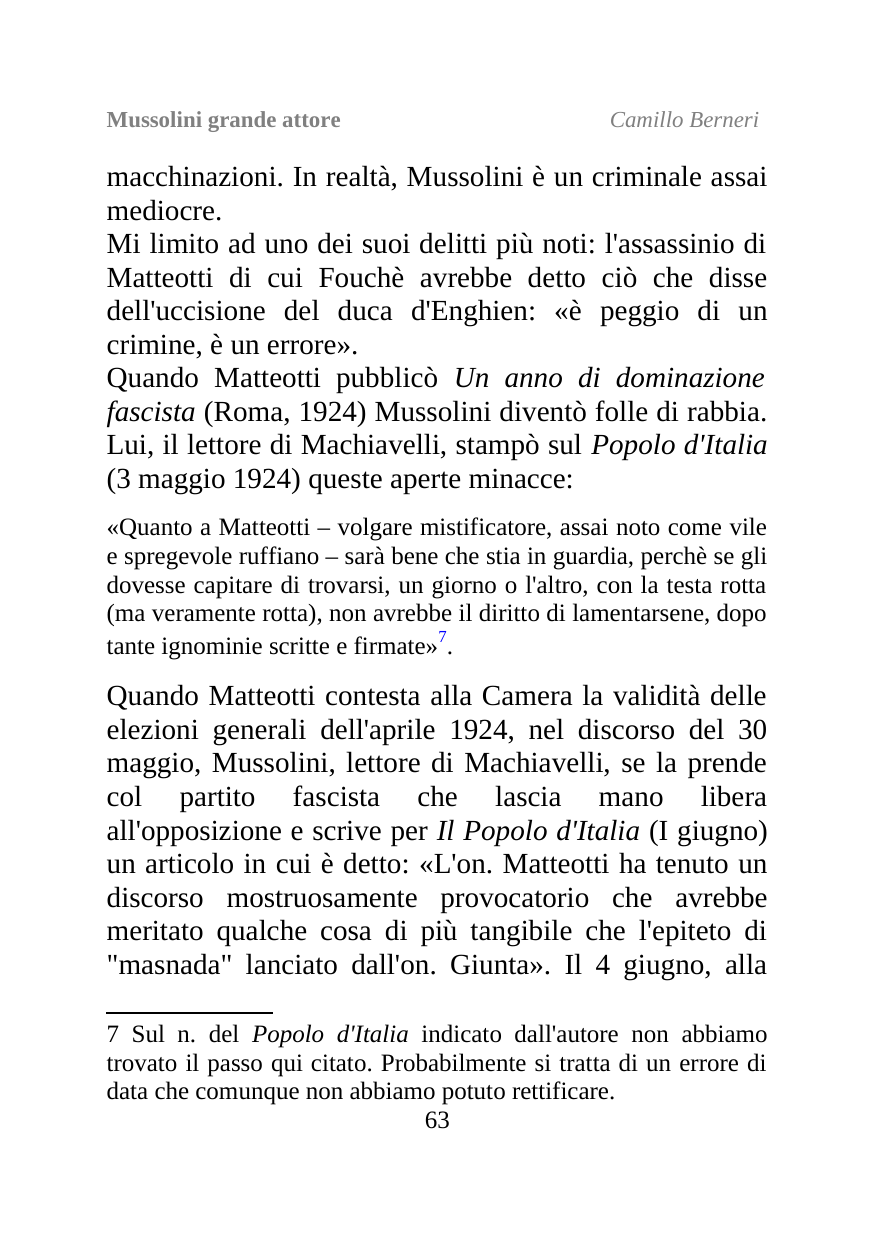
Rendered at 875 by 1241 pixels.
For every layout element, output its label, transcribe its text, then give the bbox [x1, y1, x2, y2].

text macchinazioni. In realtà, Mussolini è un criminale assai mediocre. [106, 159, 768, 226]
text Quando Matteotti pubblicò Un anno di dominazione fascista (Roma, 1924) Mussolini diventò folle di rabbia. Lui, il lettore di Machiavelli, stampò sul Popolo d'Italia (3 maggio 1924) queste aperte minacce: [106, 360, 768, 494]
text Mi limito ad uno dei suoi delitti più noti: l'assassinio di Matteotti di cui Fouchè avrebbe detto ciò che disse dell'uccisione del duca d'Enghien: «è peggio di un crimine, è un errore». [106, 226, 768, 360]
text Sul n. del Popolo d'Italia indicato dall'autore non abbiamo trovato il passo qui citato. Probabilmente si tratta di un errore di data che comunque non abbiamo potuto rettificare. [106, 1019, 768, 1105]
text «Quanto a Matteotti – volgare mistificatore, assai noto come vile e spregevole ruffiano – sarà bene che stia in guardia, perchè se gli dovesse capitare di trovarsi, un giorno o l'altro, con la testa rotta (ma veramente rotta), non avrebbe il diritto di lamentarsene, dopo tante ignominie scritte e firmate». [106, 512, 768, 661]
text Quando Matteotti contesta alla Camera la validità delle elezioni generali dell'aprile 1924, nel discorso del 30 maggio, Mussolini, lettore di Machiavelli, se la prende col partito fascista che lascia mano libera all'opposizione e scrive per Il Popolo d'Italia (I giugno) un articolo in cui è detto: «L'on. Matteotti ha tenuto un discorso mostruosamente provocatorio che avrebbe meritato qualche cosa di più tangibile che l'epiteto di "masnada" lanciato dall'on. Giunta». Il 4 giugno, alla [106, 678, 768, 980]
